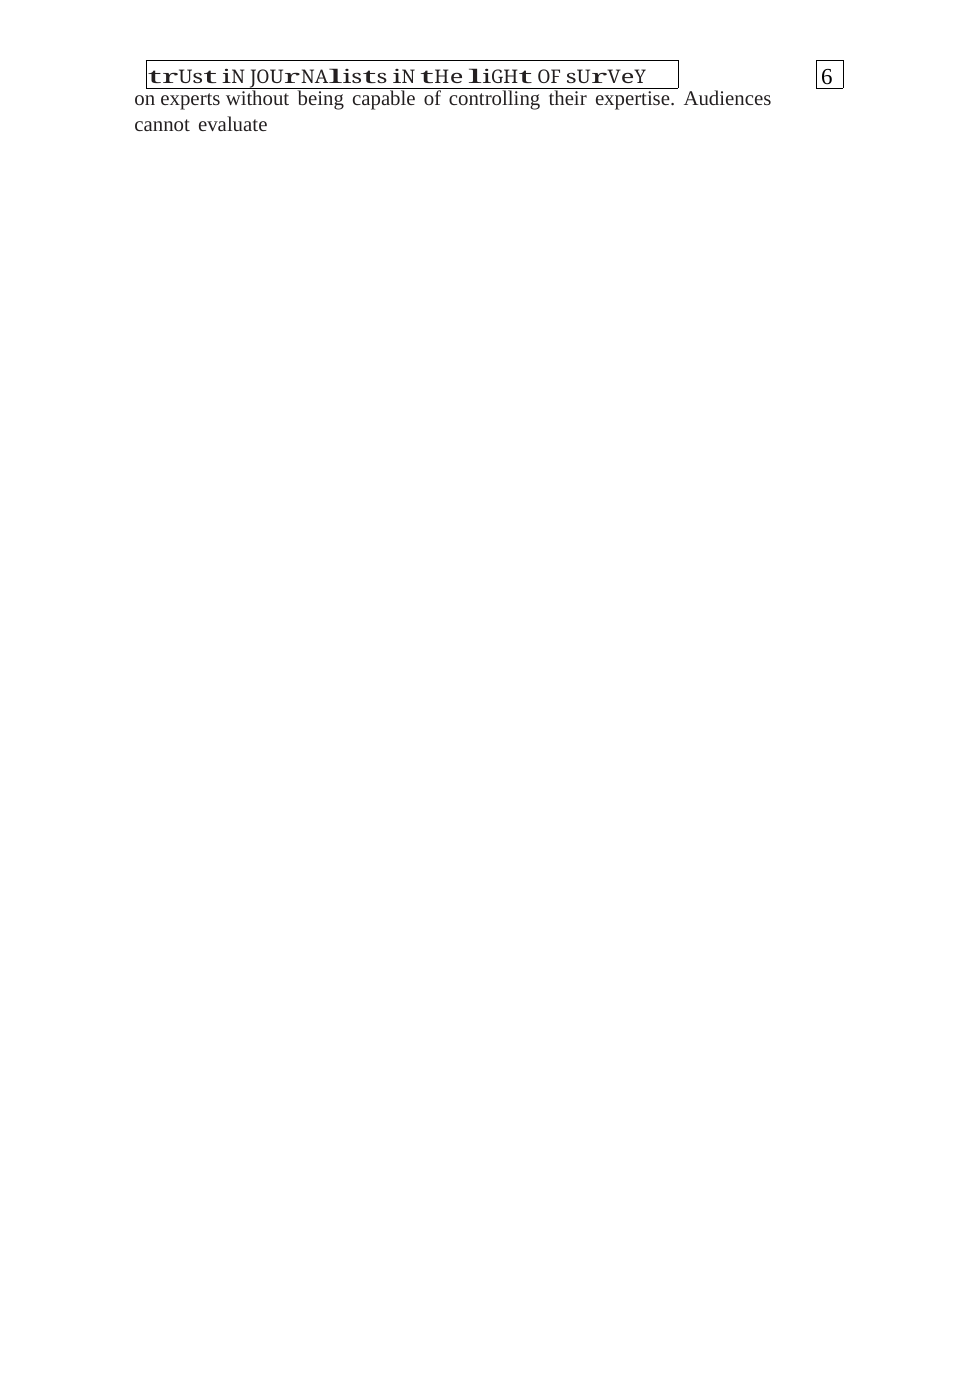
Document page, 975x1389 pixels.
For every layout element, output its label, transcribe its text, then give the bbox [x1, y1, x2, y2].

text on experts without being capable of controlling their expertise. Audiences cannot evaluate [134, 85, 832, 136]
